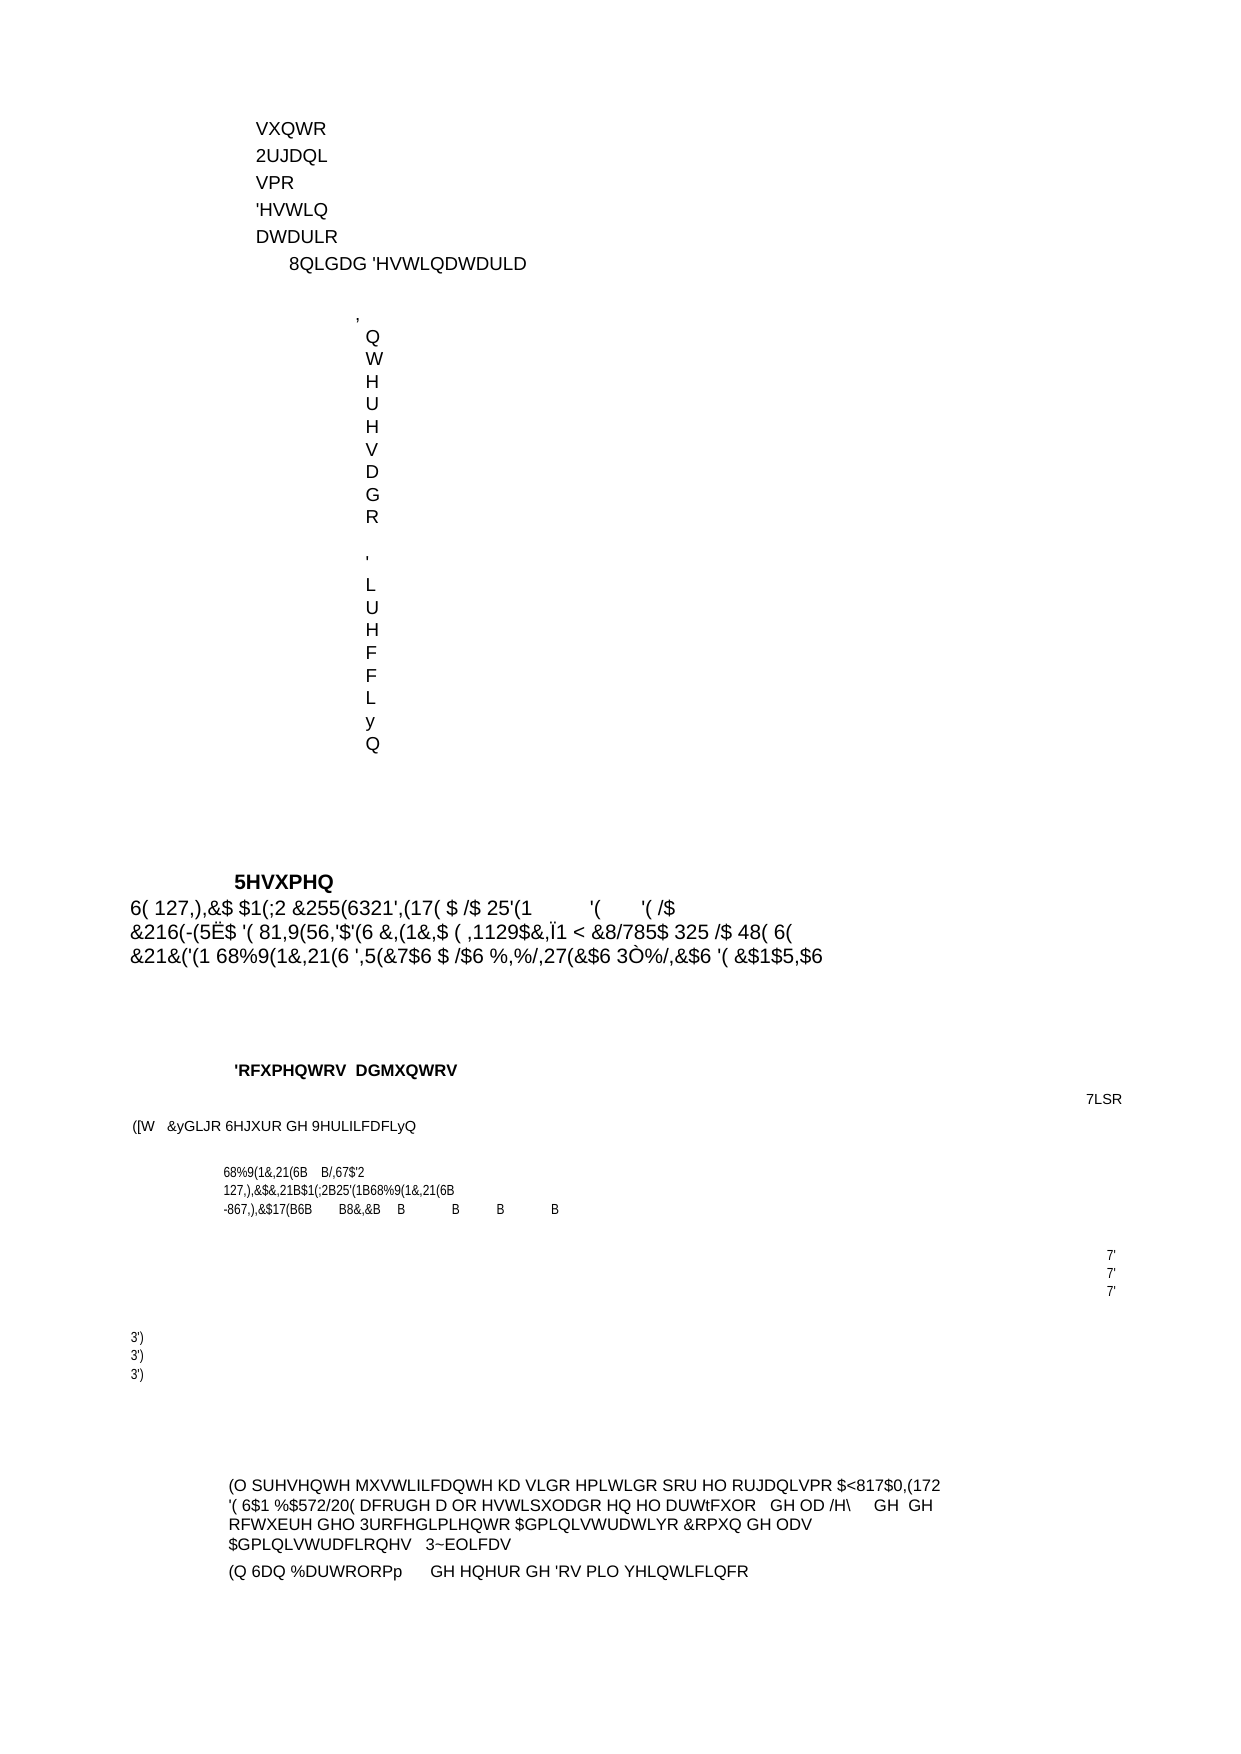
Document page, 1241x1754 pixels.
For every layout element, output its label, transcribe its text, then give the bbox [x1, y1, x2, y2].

text (Q 6DQ %DUWRORPp GH HQHUR GH 'RV PLO YHLQWLFLQFR [228, 1562, 1122, 1581]
text ([W &yGLJR 6HJXUR GH 9HULILFDFLyQ [132, 1118, 1122, 1135]
text 68%9(1&,21(6B B/,67$'2 [223, 1164, 1122, 1181]
text 6( 127,),&$ $1(;2 &255(6321',(17( $ /$ 25'(1 '( '( /$ [130, 896, 1122, 919]
text $VXQWR 2UJDQLVPR 'HVWLQDWDULR [256, 118, 340, 247]
text 7' [118, 1246, 1122, 1263]
text &216(-(5Ë$ '( 81,9(56,'$'(6 &,(1&,$ ( ,1129$&,Ï1 < &8/785$ 325 /$ 48( 6( [130, 919, 1122, 943]
text 8QLGDG 'HVWLQDWDULD [289, 253, 1122, 274]
text 7LSR [118, 1091, 1122, 1107]
text -867,),&$17(B6B B8&,&B B B B B [223, 1200, 1122, 1217]
text 7' [118, 1264, 1122, 1281]
text (O SUHVHQWH MXVWLILFDQWH KD VLGR HPLWLGR SRU HO RUJDQLVPR $<817$0,(172 '( 6$1 %$572/20( DFRUGH D OR HVWLSXODGR HQ HO DUWtFXOR GH OD /H\ GH GH RFWXEUH GHO 3URFHGLPLHQWR $GPLQLVWUDWLYR &RPXQ GH ODV [228, 1476, 971, 1534]
text 5HVXPHQ [234, 870, 1122, 894]
text 3') [131, 1329, 1122, 1346]
text 3') [131, 1347, 1122, 1364]
text 3') [131, 1365, 1122, 1382]
text $GPLQLVWUDFLRQHV 3~EOLFDV [228, 1534, 1122, 1554]
text 127,),&$&,21B$1(;2B25'(1B68%9(1&,21(6B [223, 1182, 1122, 1199]
text &21&('(1 68%9(1&,21(6 ',5(&7$6 $ /$6 %,%/,27(&$6 3Ò%/,&$6 '( &$1$5,$6 [130, 944, 1122, 968]
text 'RFXPHQWRV DGMXQWRV [234, 1061, 1122, 1080]
text 7' [118, 1283, 1122, 1300]
